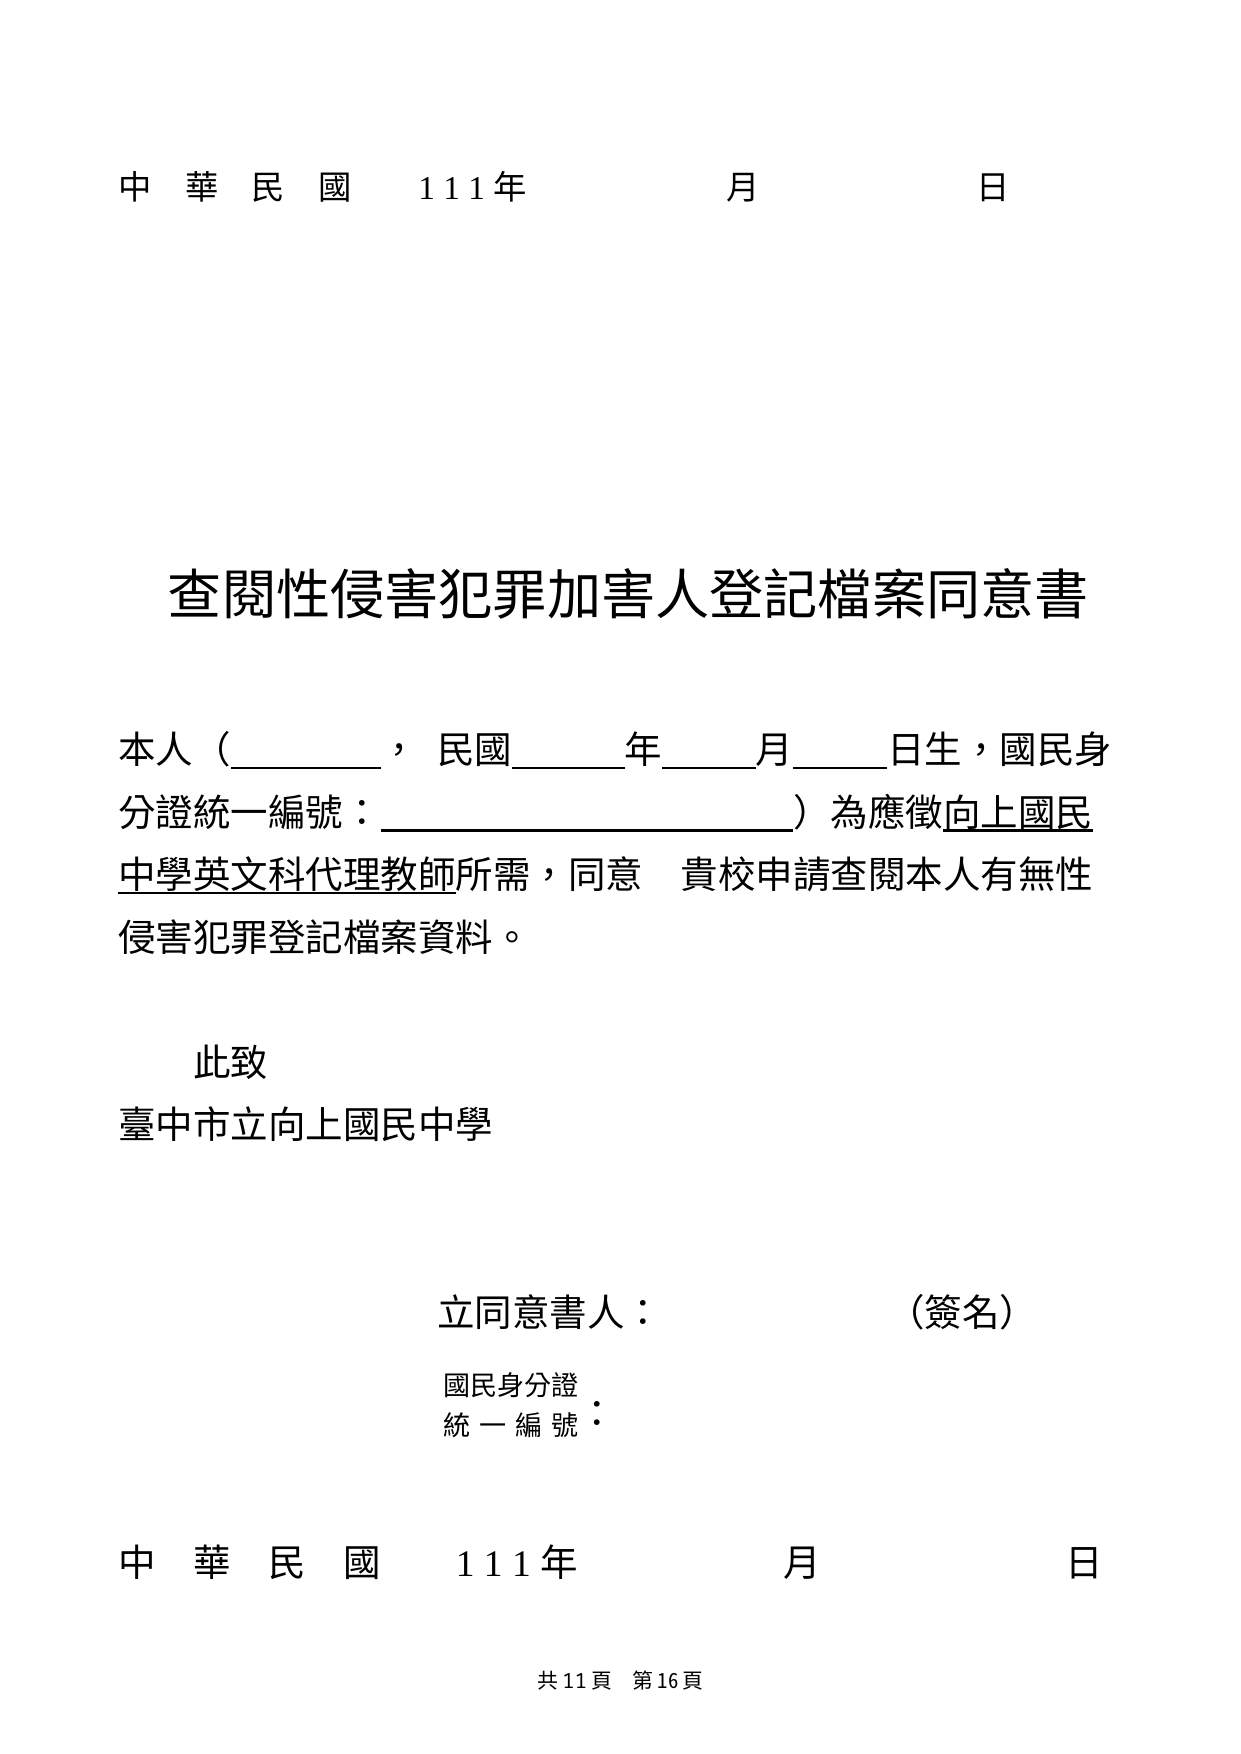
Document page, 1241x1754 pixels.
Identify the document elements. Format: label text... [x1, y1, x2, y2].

text 中 華 民 國 1 1 1 年 月 日 [118, 1518, 1122, 1581]
text 此致 [118, 1018, 1122, 1081]
text 本人（ ， 民國 年 月 日生，國民身分證統一編號： ）為應徵向上國民中學英文科代理教師所需，同意 貴校申請查閱本人有無性侵害犯罪登記檔案資料。 [118, 706, 1122, 956]
text 國民身分證統一編號： [118, 1331, 1122, 1456]
text 中 華 民 國 1 1 1 年 月 日 [118, 143, 1122, 206]
text 臺中市立向上國民中學 [118, 1081, 1122, 1143]
text 查閱性侵害犯罪加害人登記檔案同意書 [118, 518, 1138, 643]
text 立同意書人： （簽名） [118, 1268, 1122, 1331]
